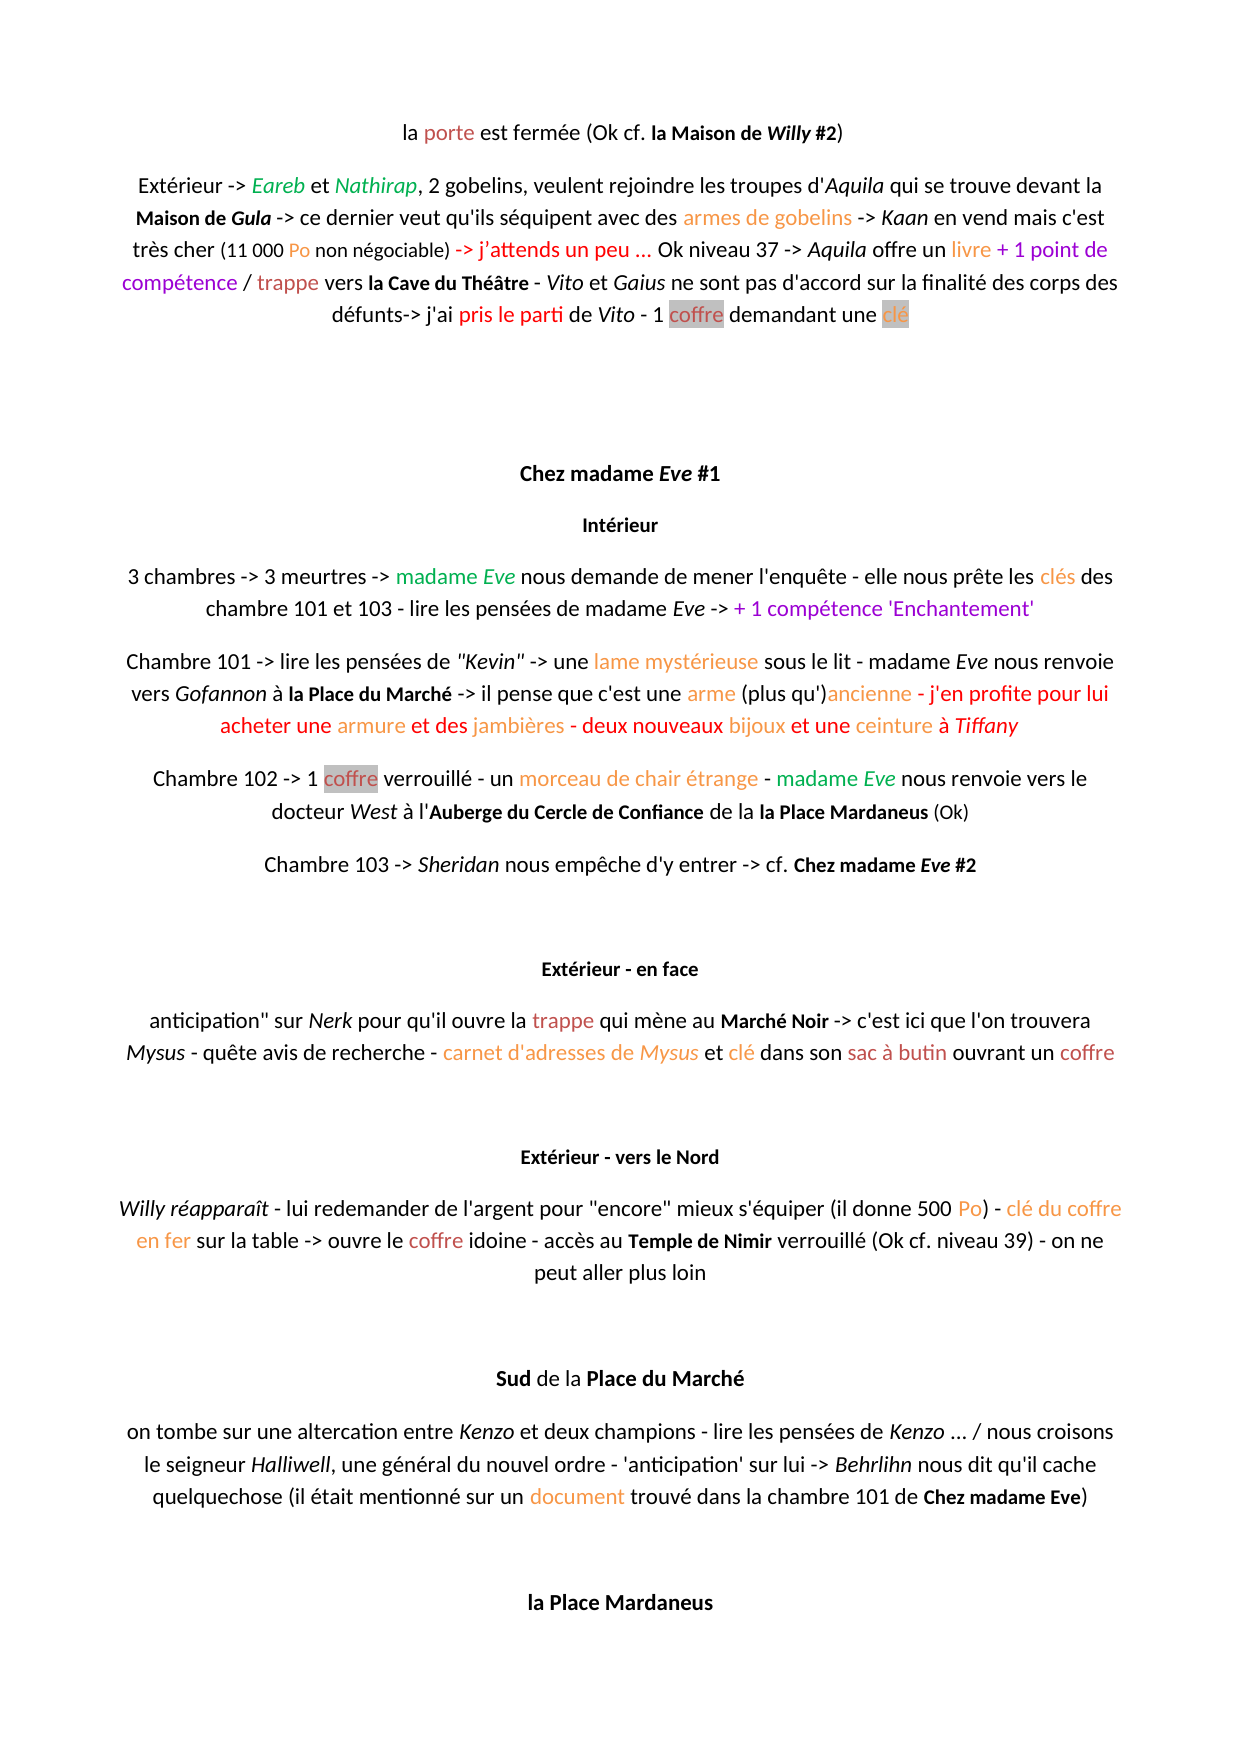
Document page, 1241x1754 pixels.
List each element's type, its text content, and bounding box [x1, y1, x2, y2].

text Chambre 102 -> 1 coffre verrouillé - un morceau de chair étrange - madame Eve nous renvoie vers le docteur West à l'Auberge du Cercle de Confiance de la la Place Mardaneus (Ok) [118, 764, 1122, 825]
text Extérieur - vers le Nord [118, 1144, 1122, 1169]
text Intérieur [118, 512, 1122, 537]
text Sud de la Place du Marché [118, 1364, 1122, 1392]
text Extérieur -> Eareb et Nathirap, 2 gobelins, veulent rejoindre les troupes d'Aquila qui se trouve devant la Maison de Gula -> ce dernier veut qu'ils séquipent avec des armes de gobelins -> Kaan en vend mais c'est très cher (11 000 Po non négociable) -> j’attends un peu ... Ok niveau 37 -> Aquila offre un livre + 1 point de compétence / trappe vers la Cave du Théâtre - Vito et Gaius ne sont pas d'accord sur la finalité des corps des défunts-> j'ai pris le parti de Vito - 1 coffre demandant une clé [118, 171, 1122, 328]
text on tombe sur une altercation entre Kenzo et deux champions - lire les pensées de Kenzo ... / nous croisons le seigneur Halliwell, une général du nouvel ordre - 'anticipation' sur lui -> Behrlihn nous dit qu'il cache quelquechose (il était mentionné sur un document trouvé dans la chambre 101 de Chez madame Eve) [118, 1417, 1122, 1510]
text la Place Mardaneus [118, 1588, 1122, 1616]
text Chambre 101 -> lire les pensées de "Kevin" -> une lame mystérieuse sous le lit - madame Eve nous renvoie vers Gofannon à la Place du Marché -> il pense que c'est une arme (plus qu')ancienne - j'en profite pour lui acheter une armure et des jambières - deux nouveaux bijoux et une ceinture à Tiffany [118, 647, 1122, 739]
text anticipation" sur Nerk pour qu'il ouvre la trappe qui mène au Marché Noir -> c'est ici que l'on trouvera Mysus - quête avis de recherche - carnet d'adresses de Mysus et clé dans son sac à butin ouvrant un coffre [118, 1006, 1122, 1066]
text Extérieur - en face [118, 956, 1122, 981]
text 3 chambres -> 3 meurtres -> madame Eve nous demande de mener l'enquête - elle nous prête les clés des chambre 101 et 103 - lire les pensées de madame Eve -> + 1 compétence 'Enchantement' [118, 562, 1122, 622]
text Willy réapparaît - lui redemander de l'argent pour "encore" mieux s'équiper (il donne 500 Po) - clé du coffre en fer sur la table -> ouvre le coffre idoine - accès au Temple de Nimir verrouillé (Ok cf. niveau 39) - on ne peut aller plus loin [118, 1194, 1122, 1286]
text Chambre 103 -> Sheridan nous empêche d'y entrer -> cf. Chez madame Eve #2 [118, 850, 1122, 878]
text la porte est fermée (Ok cf. la Maison de Willy #2) [118, 118, 1122, 146]
text Chez madame Eve #1 [118, 459, 1122, 487]
